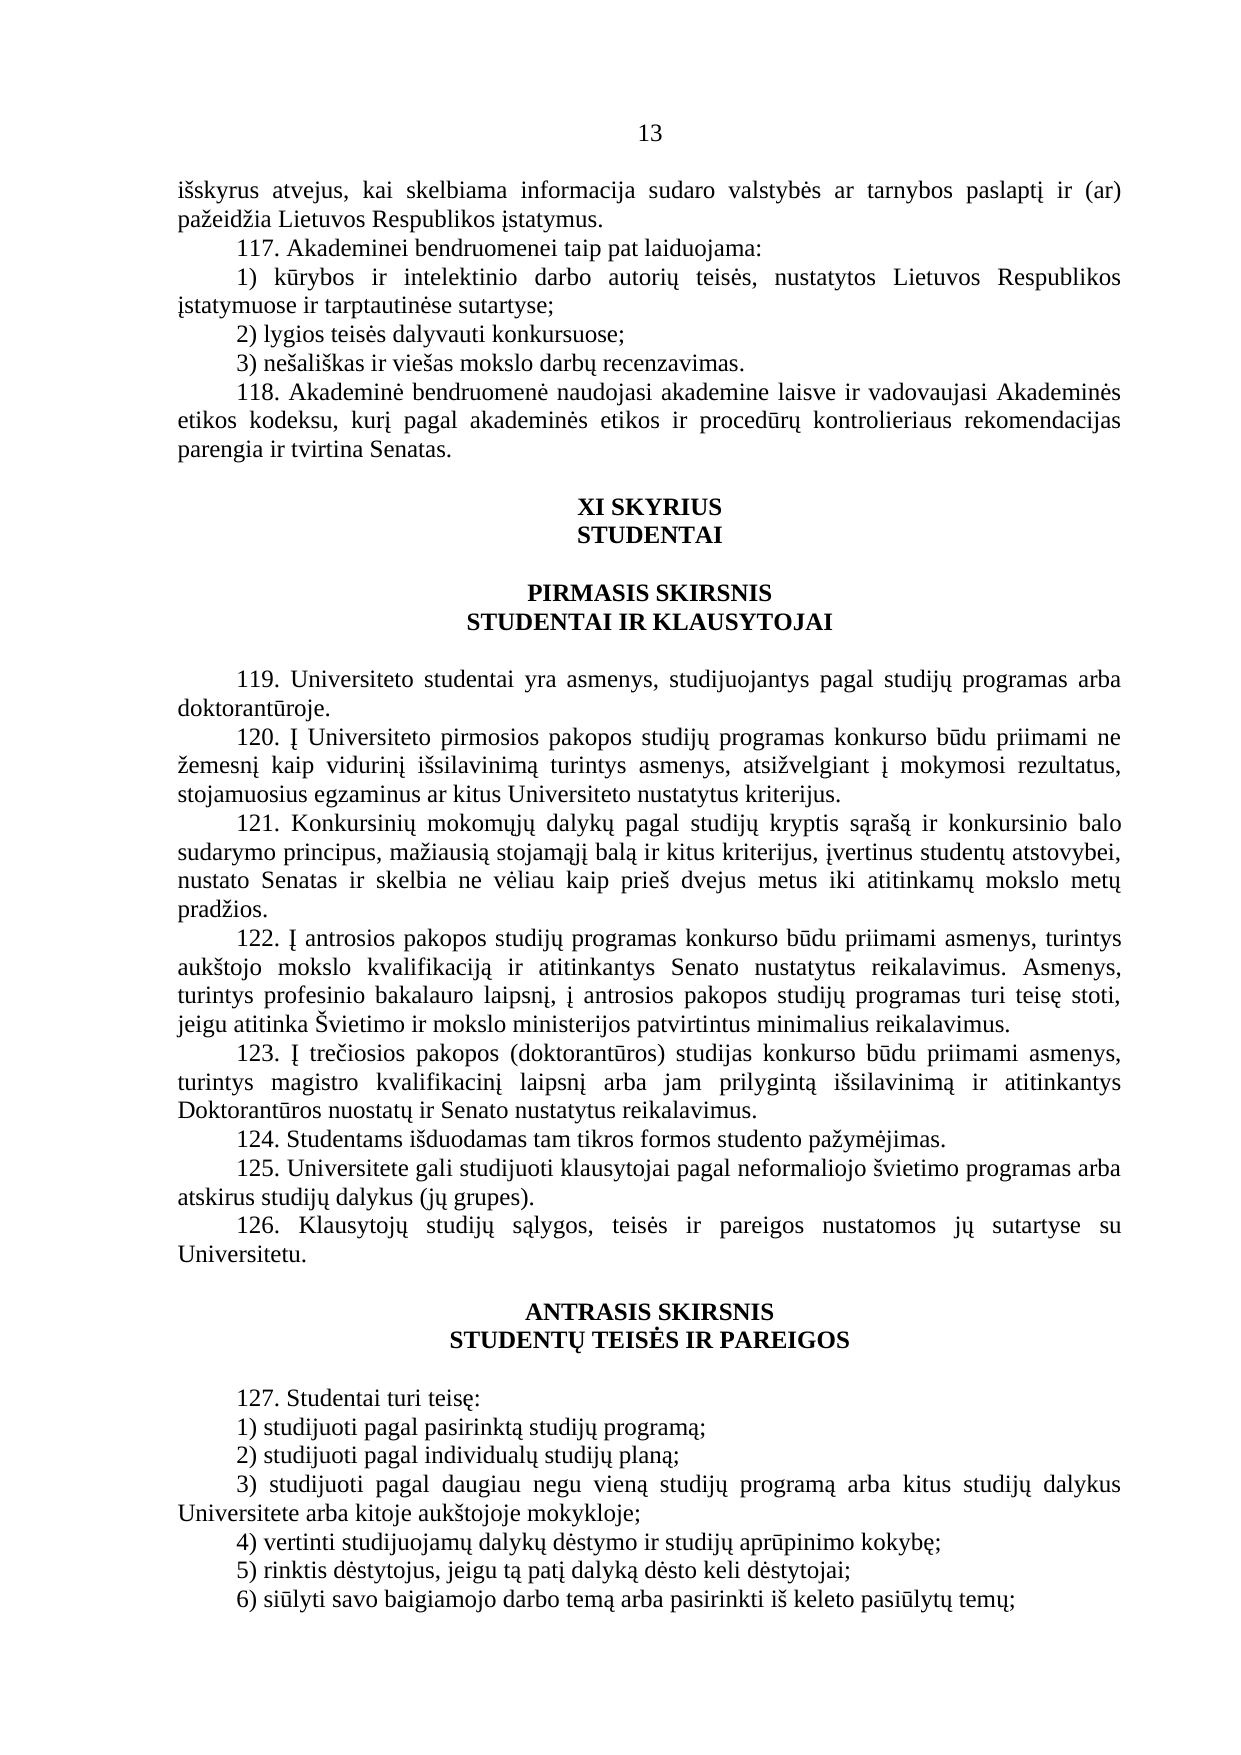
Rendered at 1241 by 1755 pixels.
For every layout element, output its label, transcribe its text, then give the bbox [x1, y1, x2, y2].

text 117. Akademinei bendruomenei taip pat laiduojama: [177, 233, 1122, 262]
text 127. Studentai turi teisę: [177, 1383, 1122, 1412]
text PIRMASIS SKIRSNIS [177, 578, 1122, 607]
text 2) studijuoti pagal individualų studijų planą; [177, 1441, 1122, 1469]
text 120. Į Universiteto pirmosios pakopos studijų programas konkurso būdu priimami ne žemesnį kaip vidurinį išsilavinimą turintys asmenys, atsižvelgiant į mokymosi rezultatus, stojamuosius egzaminus ar kitus Universiteto nustatytus kriterijus. [177, 722, 1122, 808]
text 121. Konkursinių mokomųjų dalykų pagal studijų kryptis sąrašą ir konkursinio balo sudarymo principus, mažiausią stojamąjį balą ir kitus kriterijus, įvertinus studentų atstovybei, nustato Senatas ir skelbia ne vėliau kaip prieš dvejus metus iki atitinkamų mokslo metų pradžios. [177, 808, 1122, 923]
text 6) siūlyti savo baigiamojo darbo temą arba pasirinkti iš keleto pasiūlytų temų; [177, 1584, 1122, 1613]
text 122. Į antrosios pakopos studijų programas konkurso būdu priimami asmenys, turintys aukštojo mokslo kvalifikaciją ir atitinkantys Senato nustatytus reikalavimus. Asmenys, turintys profesinio bakalauro laipsnį, į antrosios pakopos studijų programas turi teisę stoti, jeigu atitinka Švietimo ir mokslo ministerijos patvirtintus minimalius reikalavimus. [177, 923, 1122, 1038]
text Studentų teisės ir pareigos [177, 1326, 1122, 1354]
text 118. Akademinė bendruomenė naudojasi akademine laisve ir vadovaujasi Akademinės etikos kodeksu, kurį pagal akademinės etikos ir procedūrų kontrolieriaus rekomendacijas parengia ir tvirtina Senatas. [177, 377, 1122, 463]
text 125. Universitete gali studijuoti klausytojai pagal neformaliojo švietimo programas arba atskirus studijų dalykus (jų grupes). [177, 1153, 1122, 1211]
text 123. Į trečiosios pakopos (doktorantūros) studijas konkurso būdu priimami asmenys, turintys magistro kvalifikacinį laipsnį arba jam prilygintą išsilavinimą ir atitinkantys Doktorantūros nuostatų ir Senato nustatytus reikalavimus. [177, 1038, 1122, 1124]
text STUDENTAI IR KLAUSYTOJAI [177, 607, 1122, 636]
text 126. Klausytojų studijų sąlygos, teisės ir pareigos nustatomos jų sutartyse su Universitetu. [177, 1211, 1122, 1268]
text 3) nešališkas ir viešas mokslo darbų recenzavimas. [177, 348, 1122, 377]
text 2) lygios teisės dalyvauti konkursuose; [177, 319, 1122, 348]
text 1) studijuoti pagal pasirinktą studijų programą; [177, 1412, 1122, 1441]
text 124. Studentams išduodamas tam tikros formos studento pažymėjimas. [177, 1124, 1122, 1153]
text išskyrus atvejus, kai skelbiama informacija sudaro valstybės ar tarnybos paslaptį ir (ar) pažeidžia Lietuvos Respublikos įstatymus. [177, 176, 1122, 233]
text STUDENTAI [177, 521, 1122, 549]
text 5) rinktis dėstytojus, jeigu tą patį dalyką dėsto keli dėstytojai; [177, 1556, 1122, 1584]
text ANTRASIS SKIRSNIS [177, 1297, 1122, 1326]
text 119. Universiteto studentai yra asmenys, studijuojantys pagal studijų programas arba doktorantūroje. [177, 664, 1122, 722]
text 4) vertinti studijuojamų dalykų dėstymo ir studijų aprūpinimo kokybę; [177, 1527, 1122, 1556]
text XI SKYRIUS [177, 492, 1122, 521]
text 3) studijuoti pagal daugiau negu vieną studijų programą arba kitus studijų dalykus Universitete arba kitoje aukštojoje mokykloje; [177, 1469, 1122, 1527]
text 1) kūrybos ir intelektinio darbo autorių teisės, nustatytos Lietuvos Respublikos įstatymuose ir tarptautinėse sutartyse; [177, 262, 1122, 319]
